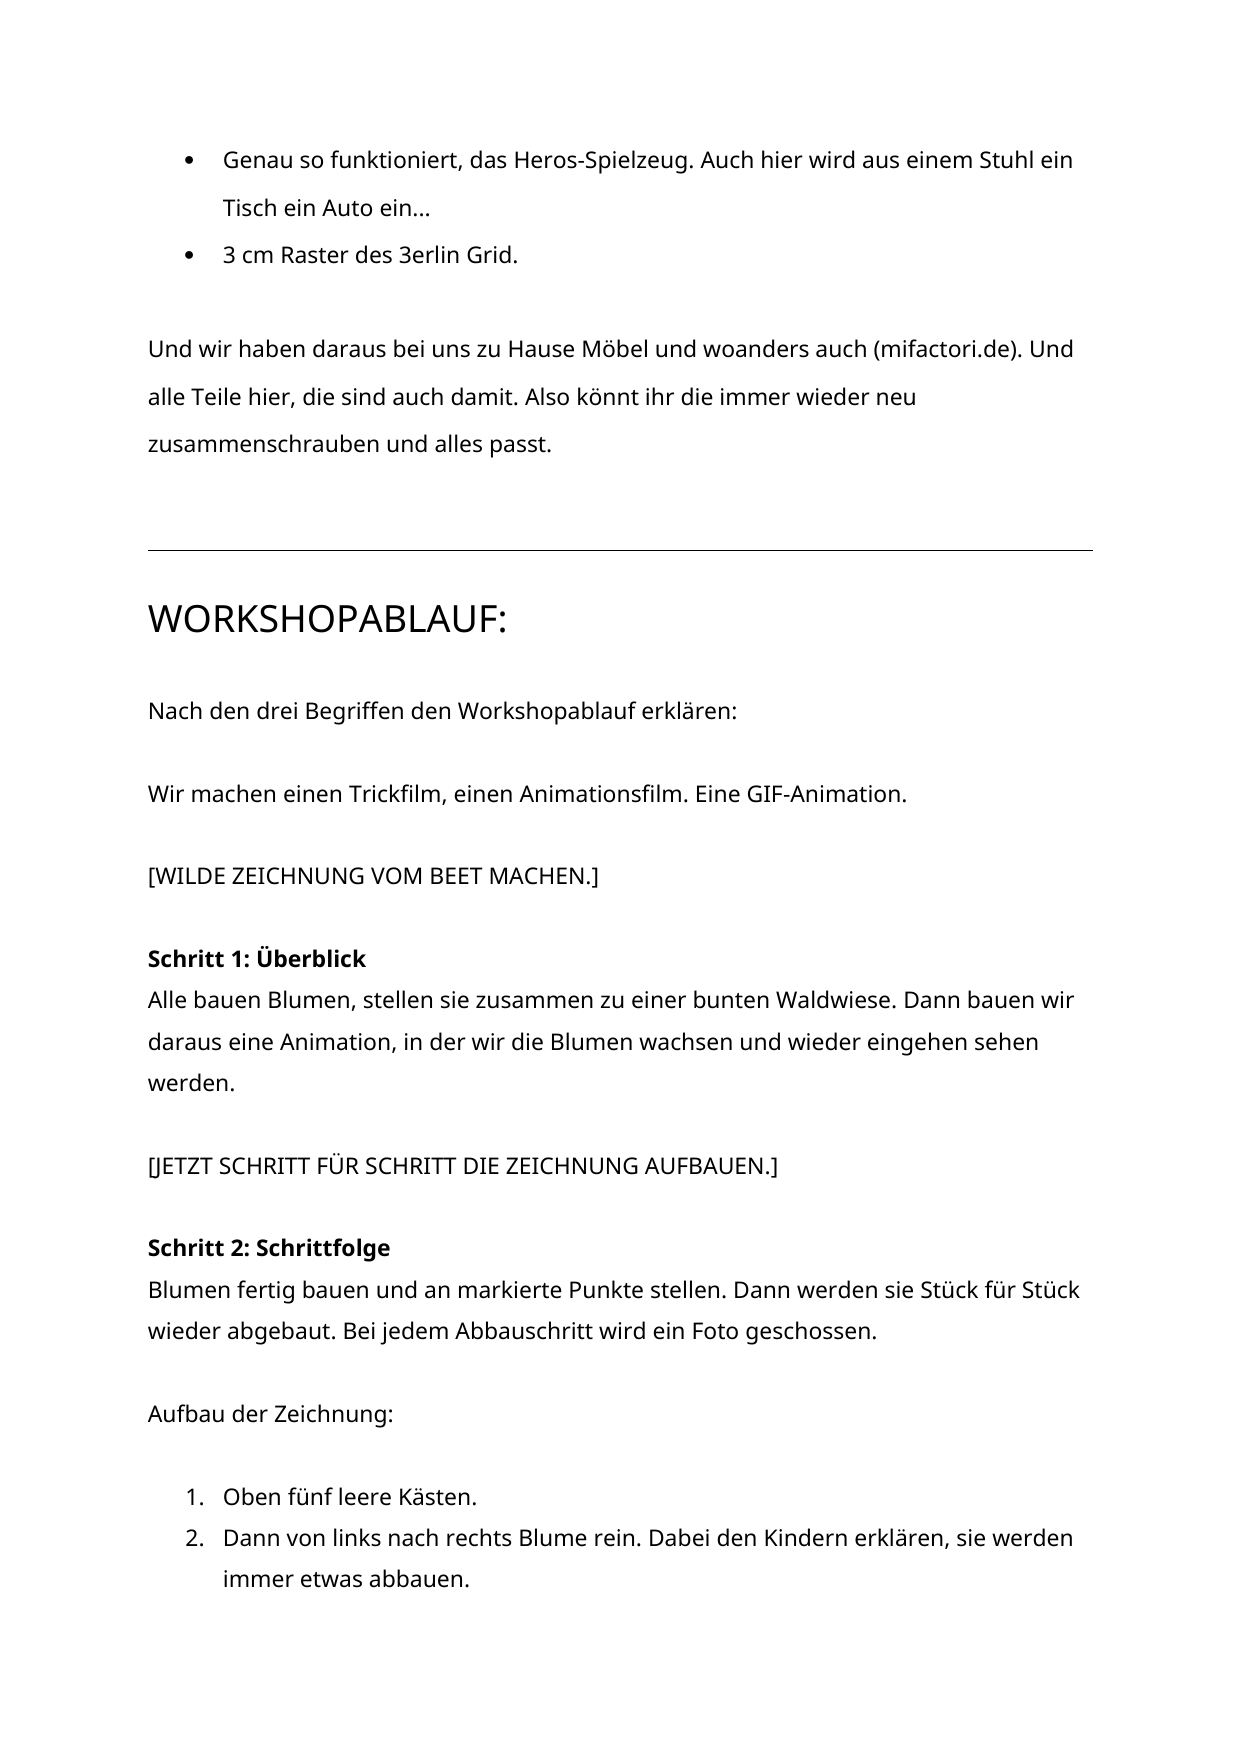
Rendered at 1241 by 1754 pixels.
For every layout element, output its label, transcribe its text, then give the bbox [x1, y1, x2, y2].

list Dann von links nach rechts Blume rein. Dabei den Kindern erklären, sie werden immer etwas abbauen. [185, 1512, 1093, 1594]
text Alle bauen Blumen, stellen sie zusammen zu einer bunten Waldwiese. Dann bauen wir daraus eine Animation, in der wir die Blumen wachsen und wieder eingehen sehen werden. [148, 974, 1093, 1098]
text Aufbau der Zeichnung: [148, 1388, 1093, 1429]
list Genau so funktioniert, das Heros-Spielzeug. Auch hier wird aus einem Stuhl ein Tisch ein Auto ein... [185, 128, 1093, 223]
text Blumen fertig bauen und an markierte Punkte stellen. Dann werden sie Stück für Stück wieder abgebaut. Bei jedem Abbauschritt wird ein Foto geschossen. [148, 1264, 1093, 1346]
text Schritt 2: Schrittfolge [148, 1222, 1093, 1264]
text [WILDE ZEICHNUNG VOM BEET MACHEN.] [148, 850, 1093, 891]
text Wir machen einen Trickfilm, einen Animationsfilm. Eine GIF-Animation. [148, 767, 1093, 809]
text [JETZT SCHRITT FÜR SCHRITT DIE ZEICHNUNG AUFBAUEN.] [148, 1139, 1093, 1181]
list Oben fünf leere Kästen. [185, 1470, 1093, 1512]
text Schritt 1: Überblick [148, 933, 1093, 974]
text Und wir haben daraus bei uns zu Hause Möbel und woanders auch (mifactori.de). Und alle Teile hier, die sind auch damit. Also könnt ihr die immer wieder neu zusammenschrauben und alles passt. [148, 317, 1093, 459]
list 3 cm Raster des 3erlin Grid. [185, 223, 1093, 270]
text WORKSHOPABLAUF: [148, 592, 1093, 643]
text Nach den drei Begriffen den Workshopablauf erklären: [148, 685, 1093, 726]
